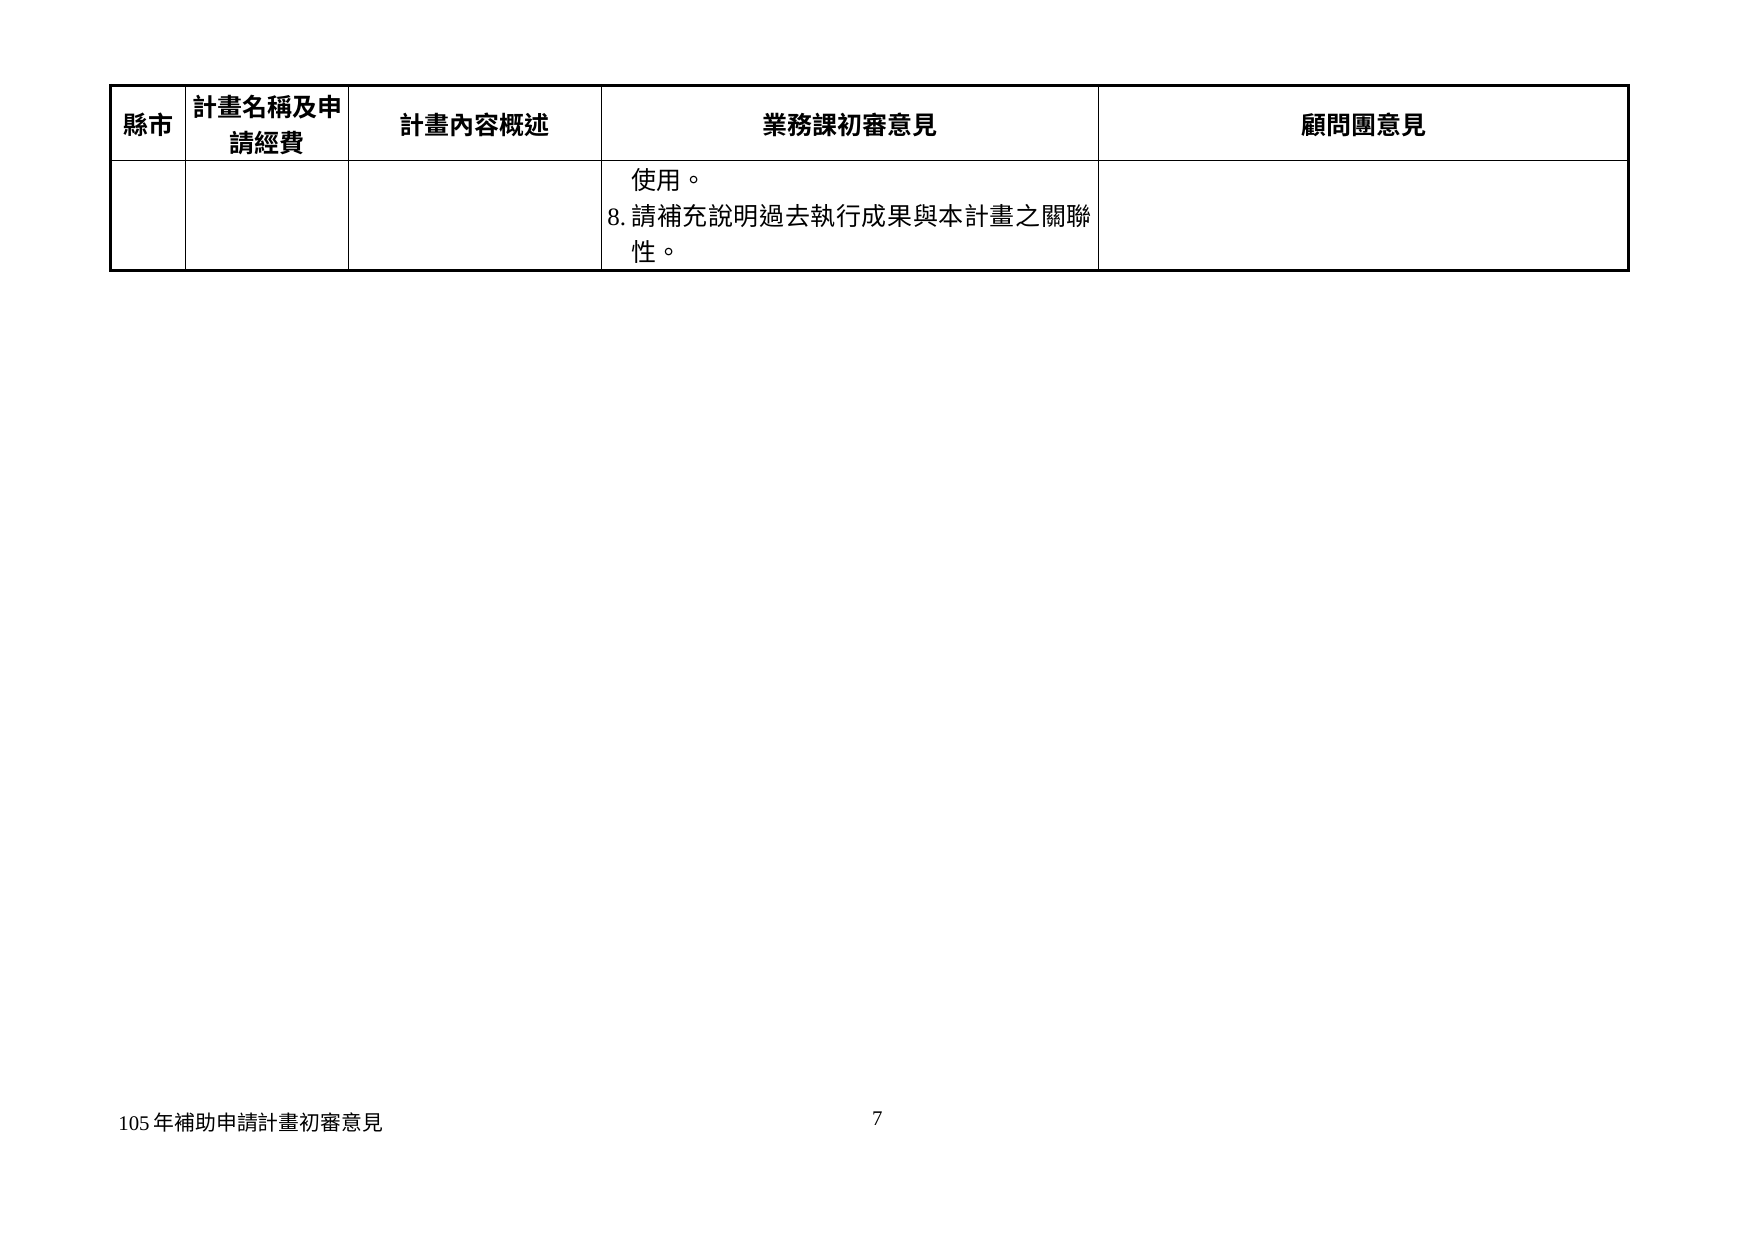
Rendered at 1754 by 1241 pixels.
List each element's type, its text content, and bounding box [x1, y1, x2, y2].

table_cell [1099, 161, 1627, 269]
table_cell 「水質調查」請說明調查頻率、地點（附圖說明），請依本分署提供濕地水質調查建議監測項目及經費編列原則辦理，及參考重要濕地內灌溉排水蓄水放淤給水投入標準之項目作為執行監測之依據。 請說明「座談會與教育宣導」及「科學營」預計舉辦時間、內容及參與對象等。 依本計畫工作項目判斷，本計畫類型應不包含「擬定國家重要濕地保育行動計畫」，請再予以釐清修正。「雷射印表機碳粉匣」、「印刷/影印費」及「印刷費」費用有重複編列之虞，請檢討該項經費編列，以樽節預算。 請說明「參加研討會成果發表及資料蒐集（註冊費）」與本計畫工作項目之關聯性。 「衛星影像/航空照片購買」、「資料檢索」及「參加研討會成果發表及資料蒐集(註冊費)」費用有重複編列之虞。 「車租（現場勘查採樣）」及「差旅費」費用有重複編列之虞，請檢討該項經費編列，以樽節預算。 本補助計畫所購置之各項設備，應由直轄市及縣（市）政府督導執行單位列冊管理使用。 請補充說明過去執行成果與本計畫之關聯性。 [602, 161, 1098, 269]
table_header 計畫內容概述 [349, 87, 601, 159]
table_cell [186, 161, 348, 269]
table_header 縣市 [112, 87, 185, 159]
table_header 計畫名稱及申請經費 [186, 87, 348, 159]
table_header 顧問團意見 [1099, 87, 1627, 159]
table_cell [349, 161, 601, 269]
table_cell [112, 161, 185, 269]
table_header 業務課初審意見 [602, 87, 1098, 159]
